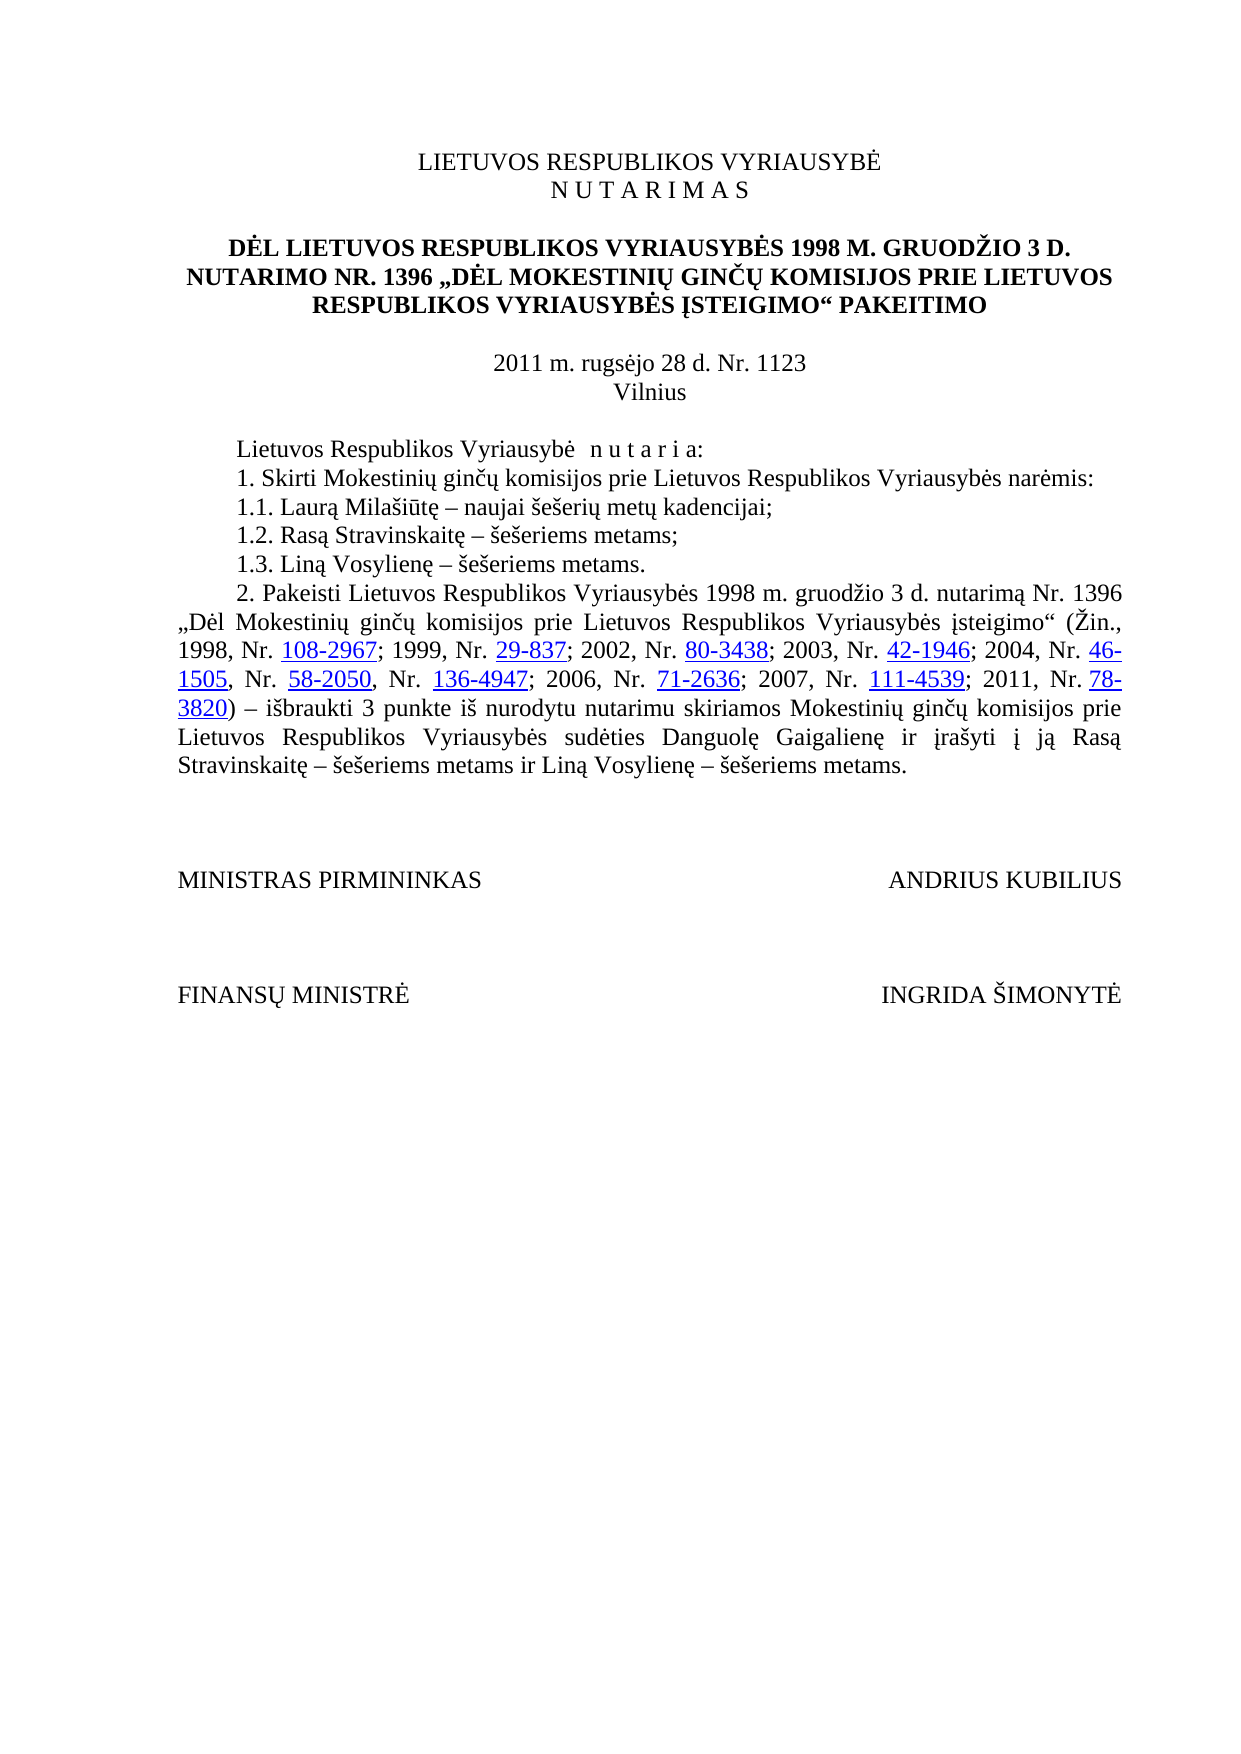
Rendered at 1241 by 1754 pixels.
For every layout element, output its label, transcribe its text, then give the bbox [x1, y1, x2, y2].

text 1. Skirti Mokestinių ginčų komisijos prie Lietuvos Respublikos Vyriausybės narėmis: [177, 463, 1122, 492]
text Lietuvos Respublikos Vyriausybė nutaria: [177, 434, 1122, 463]
text Vilnius [177, 377, 1122, 406]
text NUTARIMAS [177, 176, 1122, 204]
text DĖL LIETUVOS RESPUBLIKOS VYRIAUSYBĖS 1998 M. GRUODŽIO 3 D. NUTARIMO NR. 1396 „DĖL MOKESTINIŲ GINČŲ KOMISIJOS PRIE LIETUVOS RESPUBLIKOS VYRIAUSYBĖS ĮSTEIGIMO“ PAKEITIMO [177, 233, 1122, 319]
text MINISTRAS PIRMININKAS ANDRIUS KUBILIUS [177, 866, 1122, 894]
text 1.1. Laurą Milašiūtę – naujai šešerių metų kadencijai; [177, 492, 1122, 521]
text FINANSŲ MINISTRĖ INGRIDA ŠIMONYTĖ [177, 981, 1122, 1009]
text 2011 m. rugsėjo 28 d. Nr. 1123 [177, 348, 1122, 377]
text 2. Pakeisti Lietuvos Respublikos Vyriausybės 1998 m. gruodžio 3 d. nutarimą Nr. 1396 „Dėl Mokestinių ginčų komisijos prie Lietuvos Respublikos Vyriausybės įsteigimo“ (Žin., 1998, Nr. 108-2967; 1999, Nr. 29-837; 2002, Nr. 80-3438; 2003, Nr. 42-1946; 2004, Nr. 46-1505, Nr. 58-2050, Nr. 136-4947; 2006, Nr. 71-2636; 2007, Nr. 111-4539; 2011, Nr. 78-3820) – išbraukti 3 punkte iš nurodytu nutarimu skiriamos Mokestinių ginčų komisijos prie Lietuvos Respublikos Vyriausybės sudėties Danguolę Gaigalienę ir įrašyti į ją Rasą Stravinskaitę – šešeriems metams ir Liną Vosylienę – šešeriems metams. [177, 578, 1122, 779]
text Lietuvos Respublikos Vyriausybė [177, 147, 1122, 176]
text 1.3. Liną Vosylienę – šešeriems metams. [177, 549, 1122, 578]
text 1.2. Rasą Stravinskaitę – šešeriems metams; [177, 521, 1122, 549]
